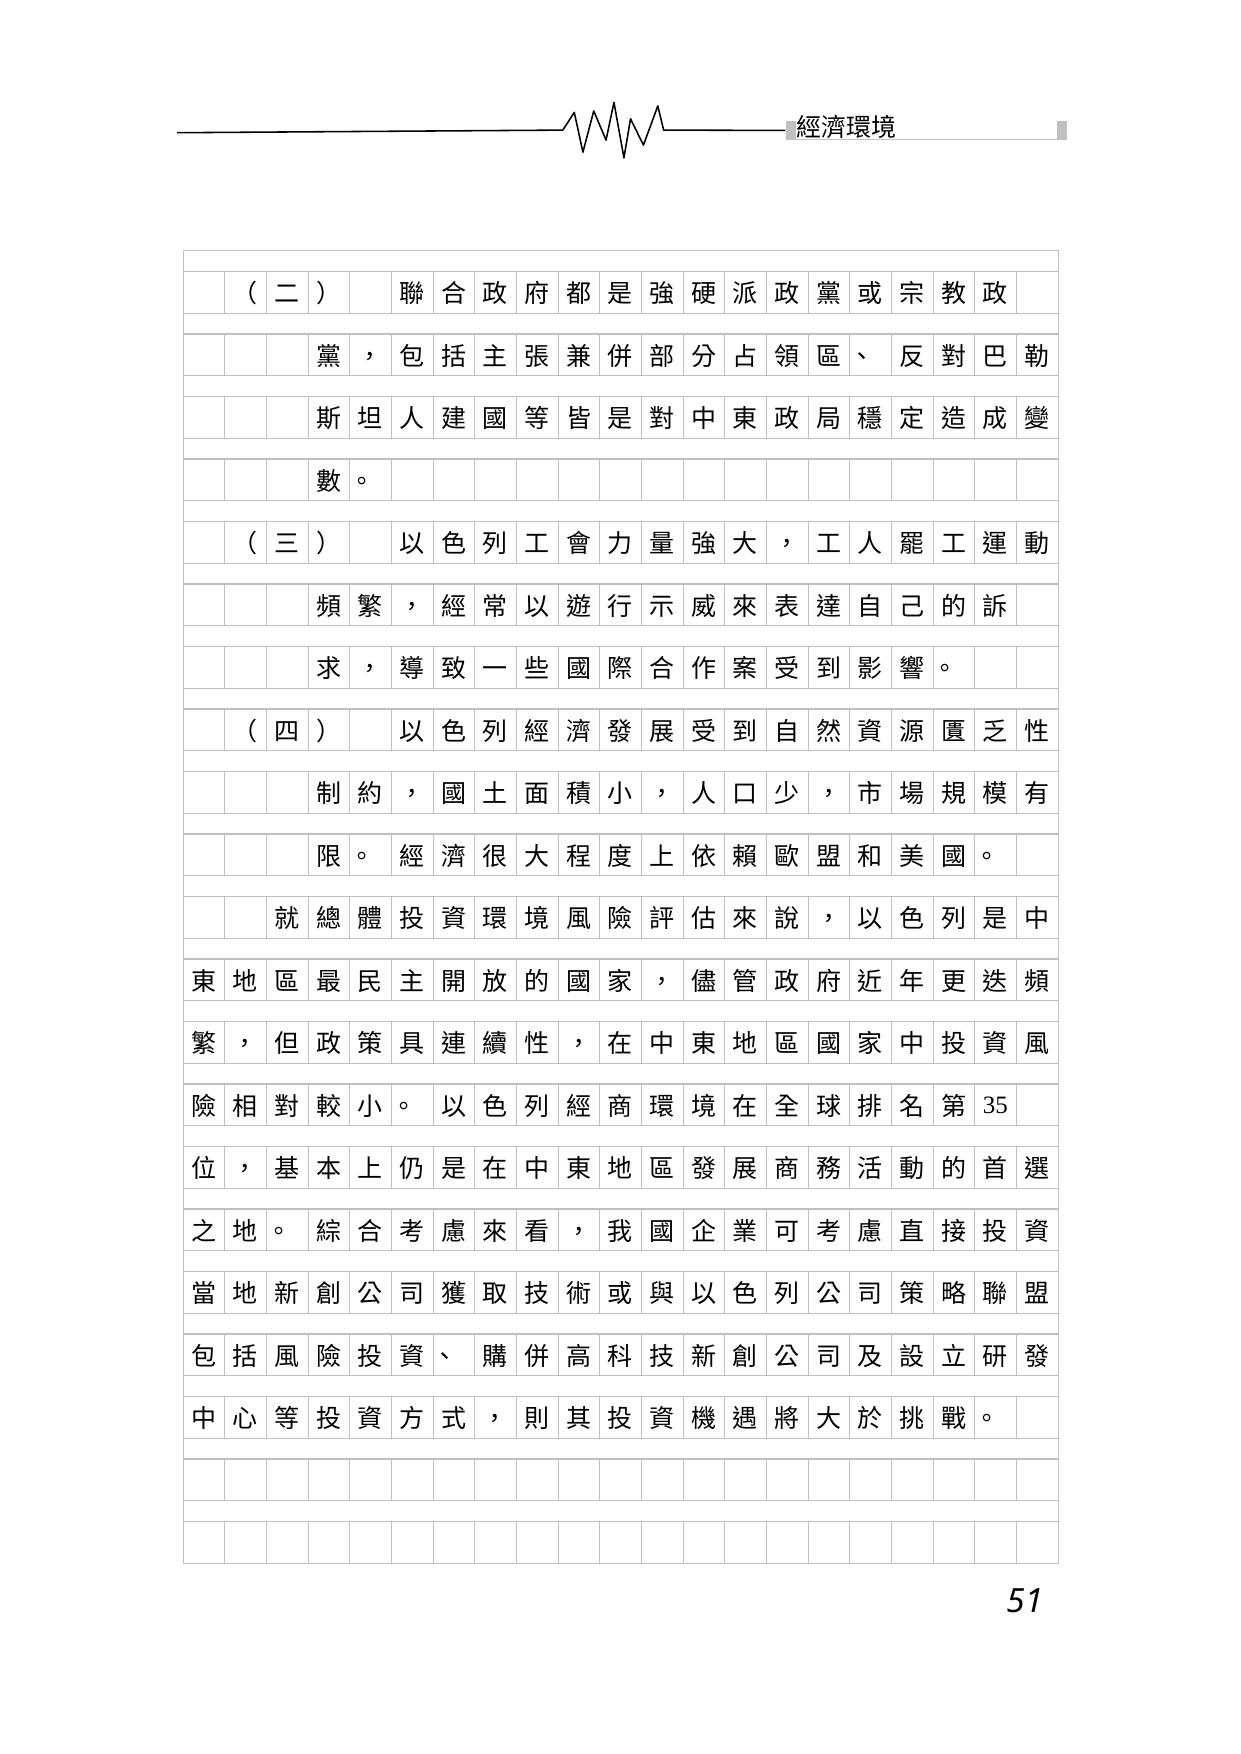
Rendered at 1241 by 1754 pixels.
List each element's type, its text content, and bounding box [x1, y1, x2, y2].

text （二） 聯合政府都是強硬派政黨或宗教政黨，包括主張兼併部分占領區、反對巴勒斯坦人建國等皆是對中東政局穩定造成變數。 [684, 272, 724, 313]
text 以 [517, 585, 558, 625]
text 以 [392, 522, 433, 563]
text （四） 以色列經濟發展受到自然資源匱乏性制約，國土面積小，人口少，市場規模有限。經濟很大程度上依賴歐盟和美國。 [350, 835, 391, 875]
text （二） 聯合政府都是強硬派政黨或宗教政黨，包括主張兼併部分占領區、反對巴勒斯坦人建國等皆是對中東政局穩定造成變數。 [809, 460, 849, 500]
text （四） 以色列經濟發展受到自然資源匱乏性制約，國土面積小，人口少，市場規模有限。經濟很大程度上依賴歐盟和美國。 [517, 835, 558, 875]
text 案 [725, 647, 766, 688]
text （二） 聯合政府都是強硬派政黨或宗教政黨，包括主張兼併部分占領區、反對巴勒斯坦人建國等皆是對中東政局穩定造成變數。 [392, 397, 433, 438]
text （四） 以色列經濟發展受到自然資源匱乏性制約，國土面積小，人口少，市場規模有限。經濟很大程度上依賴歐盟和美國。 [975, 772, 1016, 813]
text （四） 以色列經濟發展受到自然資源匱乏性制約，國土面積小，人口少，市場規模有限。經濟很大程度上依賴歐盟和美國。 [600, 835, 641, 875]
text （二） 聯合政府都是強硬派政黨或宗教政黨，包括主張兼併部分占領區、反對巴勒斯坦人建國等皆是對中東政局穩定造成變數。 [225, 272, 266, 313]
text （四） 以色列經濟發展受到自然資源匱乏性制約，國土面積小，人口少，市場規模有限。經濟很大程度上依賴歐盟和美國。 [975, 835, 1016, 875]
text （二） 聯合政府都是強硬派政黨或宗教政黨，包括主張兼併部分占領區、反對巴勒斯坦人建國等皆是對中東政局穩定造成變數。 [600, 335, 641, 375]
text （四） 以色列經濟發展受到自然資源匱乏性制約，國土面積小，人口少，市場規模有限。經濟很大程度上依賴歐盟和美國。 [892, 835, 933, 875]
text [225, 585, 266, 625]
text （二） 聯合政府都是強硬派政黨或宗教政黨，包括主張兼併部分占領區、反對巴勒斯坦人建國等皆是對中東政局穩定造成變數。 [350, 460, 391, 500]
text （四） 以色列經濟發展受到自然資源匱乏性制約，國土面積小，人口少，市場規模有限。經濟很大程度上依賴歐盟和美國。 [475, 772, 516, 813]
text （二） 聯合政府都是強硬派政黨或宗教政黨，包括主張兼併部分占領區、反對巴勒斯坦人建國等皆是對中東政局穩定造成變數。 [350, 397, 391, 438]
text （四） 以色列經濟發展受到自然資源匱乏性制約，國土面積小，人口少，市場規模有限。經濟很大程度上依賴歐盟和美國。 [600, 710, 641, 750]
text 威 [684, 585, 724, 625]
text （四） 以色列經濟發展受到自然資源匱乏性制約，國土面積小，人口少，市場規模有限。經濟很大程度上依賴歐盟和美國。 [267, 710, 308, 750]
text ， [350, 647, 391, 688]
text （四） 以色列經濟發展受到自然資源匱乏性制約，國土面積小，人口少，市場規模有限。經濟很大程度上依賴歐盟和美國。 [434, 772, 474, 813]
text （四） 以色列經濟發展受到自然資源匱乏性制約，國土面積小，人口少，市場規模有限。經濟很大程度上依賴歐盟和美國。 [225, 710, 266, 750]
text 動 [1017, 522, 1058, 563]
text （二） 聯合政府都是強硬派政黨或宗教政黨，包括主張兼併部分占領區、反對巴勒斯坦人建國等皆是對中東政局穩定造成變數。 [767, 272, 808, 313]
text [225, 647, 266, 688]
text （四） 以色列經濟發展受到自然資源匱乏性制約，國土面積小，人口少，市場規模有限。經濟很大程度上依賴歐盟和美國。 [850, 772, 891, 813]
text 合 [642, 647, 683, 688]
text （二） 聯合政府都是強硬派政黨或宗教政黨，包括主張兼併部分占領區、反對巴勒斯坦人建國等皆是對中東政局穩定造成變數。 [809, 272, 849, 313]
text ， [392, 585, 433, 625]
text （四） 以色列經濟發展受到自然資源匱乏性制約，國土面積小，人口少，市場規模有限。經濟很大程度上依賴歐盟和美國。 [809, 835, 849, 875]
text [267, 585, 308, 625]
text （二） 聯合政府都是強硬派政黨或宗教政黨，包括主張兼併部分占領區、反對巴勒斯坦人建國等皆是對中東政局穩定造成變數。 [975, 397, 1016, 438]
text （四） 以色列經濟發展受到自然資源匱乏性制約，國土面積小，人口少，市場規模有限。經濟很大程度上依賴歐盟和美國。 [642, 772, 683, 813]
text （二） 聯合政府都是強硬派政黨或宗教政黨，包括主張兼併部分占領區、反對巴勒斯坦人建國等皆是對中東政局穩定造成變數。 [225, 335, 266, 375]
text 受 [767, 647, 808, 688]
text [1017, 647, 1058, 688]
text （四） 以色列經濟發展受到自然資源匱乏性制約，國土面積小，人口少，市場規模有限。經濟很大程度上依賴歐盟和美國。 [350, 710, 391, 750]
text 際 [600, 647, 641, 688]
text 響 [892, 647, 933, 688]
text （二） 聯合政府都是強硬派政黨或宗教政黨，包括主張兼併部分占領區、反對巴勒斯坦人建國等皆是對中東政局穩定造成變數。 [600, 397, 641, 438]
text （二） 聯合政府都是強硬派政黨或宗教政黨，包括主張兼併部分占領區、反對巴勒斯坦人建國等皆是對中東政局穩定造成變數。 [934, 335, 974, 375]
text （四） 以色列經濟發展受到自然資源匱乏性制約，國土面積小，人口少，市場規模有限。經濟很大程度上依賴歐盟和美國。 [850, 835, 891, 875]
text （二） 聯合政府都是強硬派政黨或宗教政黨，包括主張兼併部分占領區、反對巴勒斯坦人建國等皆是對中東政局穩定造成變數。 [434, 272, 474, 313]
text （四） 以色列經濟發展受到自然資源匱乏性制約，國土面積小，人口少，市場規模有限。經濟很大程度上依賴歐盟和美國。 [309, 710, 349, 750]
text （二） 聯合政府都是強硬派政黨或宗教政黨，包括主張兼併部分占領區、反對巴勒斯坦人建國等皆是對中東政局穩定造成變數。 [934, 272, 974, 313]
text [207, 626, 1058, 646]
text 就總體投資環境風險評估來說，以色列是中東地區最民主開放的國家，儘管政府近年更迭頻繁，但政策具連續性，在中東地區國家中投資風險相對較小。以色列經商環境在全球排名第35位，基本上仍是在中東地區發展商務活動的首選之地。綜合考慮來看，我國企業可考慮直接投資當地新創公司獲取技術或與以色列公司策略聯盟包括風險投資、購併高科技新創公司及設立研發中心等投資方式，則其投資機遇將大於挑戰。 [184, 1314, 1058, 1333]
text 些 [517, 647, 558, 688]
text （四） 以色列經濟發展受到自然資源匱乏性制約，國土面積小，人口少，市場規模有限。經濟很大程度上依賴歐盟和美國。 [1017, 710, 1058, 750]
text 國 [559, 647, 599, 688]
text 繁 [350, 585, 391, 625]
text （四） 以色列經濟發展受到自然資源匱乏性制約，國土面積小，人口少，市場規模有限。經濟很大程度上依賴歐盟和美國。 [642, 710, 683, 750]
text 作 [684, 647, 724, 688]
text 人 [850, 522, 891, 563]
text （四） 以色列經濟發展受到自然資源匱乏性制約，國土面積小，人口少，市場規模有限。經濟很大程度上依賴歐盟和美國。 [267, 835, 308, 875]
text （二） 聯合政府都是強硬派政黨或宗教政黨，包括主張兼併部分占領區、反對巴勒斯坦人建國等皆是對中東政局穩定造成變數。 [517, 272, 558, 313]
text （四） 以色列經濟發展受到自然資源匱乏性制約，國土面積小，人口少，市場規模有限。經濟很大程度上依賴歐盟和美國。 [559, 710, 599, 750]
text 到 [809, 647, 849, 688]
text （四） 以色列經濟發展受到自然資源匱乏性制約，國土面積小，人口少，市場規模有限。經濟很大程度上依賴歐盟和美國。 [892, 710, 933, 750]
text （二） 聯合政府都是強硬派政黨或宗教政黨，包括主張兼併部分占領區、反對巴勒斯坦人建國等皆是對中東政局穩定造成變數。 [392, 460, 433, 500]
text 三 [267, 522, 308, 563]
text 。 [934, 647, 974, 688]
text [975, 647, 1016, 688]
text （二） 聯合政府都是強硬派政黨或宗教政黨，包括主張兼併部分占領區、反對巴勒斯坦人建國等皆是對中東政局穩定造成變數。 [559, 397, 599, 438]
text （二） 聯合政府都是強硬派政黨或宗教政黨，包括主張兼併部分占領區、反對巴勒斯坦人建國等皆是對中東政局穩定造成變數。 [975, 272, 1016, 313]
text 就總體投資環境風險評估來說，以色列是中東地區最民主開放的國家，儘管政府近年更迭頻繁，但政策具連續性，在中東地區國家中投資風險相對較小。以色列經商環境在全球排名第35位，基本上仍是在中東地區發展商務活動的首選之地。綜合考慮來看，我國企業可考慮直接投資當地新創公司獲取技術或與以色列公司策略聯盟包括風險投資、購併高科技新創公司及設立研發中心等投資方式，則其投資機遇將大於挑戰。 [184, 939, 1058, 958]
text （四） 以色列經濟發展受到自然資源匱乏性制約，國土面積小，人口少，市場規模有限。經濟很大程度上依賴歐盟和美國。 [517, 772, 558, 813]
text （二） 聯合政府都是強硬派政黨或宗教政黨，包括主張兼併部分占領區、反對巴勒斯坦人建國等皆是對中東政局穩定造成變數。 [207, 251, 1058, 271]
text （二） 聯合政府都是強硬派政黨或宗教政黨，包括主張兼併部分占領區、反對巴勒斯坦人建國等皆是對中東政局穩定造成變數。 [1017, 272, 1058, 313]
text （二） 聯合政府都是強硬派政黨或宗教政黨，包括主張兼併部分占領區、反對巴勒斯坦人建國等皆是對中東政局穩定造成變數。 [725, 272, 766, 313]
text （四） 以色列經濟發展受到自然資源匱乏性制約，國土面積小，人口少，市場規模有限。經濟很大程度上依賴歐盟和美國。 [1017, 772, 1058, 813]
text 常 [475, 585, 516, 625]
text 經 [434, 585, 474, 625]
text （四） 以色列經濟發展受到自然資源匱乏性制約，國土面積小，人口少，市場規模有限。經濟很大程度上依賴歐盟和美國。 [392, 772, 433, 813]
text （二） 聯合政府都是強硬派政黨或宗教政黨，包括主張兼併部分占領區、反對巴勒斯坦人建國等皆是對中東政局穩定造成變數。 [725, 397, 766, 438]
text （二） 聯合政府都是強硬派政黨或宗教政黨，包括主張兼併部分占領區、反對巴勒斯坦人建國等皆是對中東政局穩定造成變數。 [975, 460, 1016, 500]
text （二） 聯合政府都是強硬派政黨或宗教政黨，包括主張兼併部分占領區、反對巴勒斯坦人建國等皆是對中東政局穩定造成變數。 [434, 460, 474, 500]
text 導 [392, 647, 433, 688]
text [207, 501, 1058, 521]
text [1017, 585, 1058, 625]
text （四） 以色列經濟發展受到自然資源匱乏性制約，國土面積小，人口少，市場規模有限。經濟很大程度上依賴歐盟和美國。 [934, 710, 974, 750]
text （二） 聯合政府都是強硬派政黨或宗教政黨，包括主張兼併部分占領區、反對巴勒斯坦人建國等皆是對中東政局穩定造成變數。 [350, 272, 391, 313]
text （四） 以色列經濟發展受到自然資源匱乏性制約，國土面積小，人口少，市場規模有限。經濟很大程度上依賴歐盟和美國。 [350, 772, 391, 813]
text （二） 聯合政府都是強硬派政黨或宗教政黨，包括主張兼併部分占領區、反對巴勒斯坦人建國等皆是對中東政局穩定造成變數。 [434, 335, 474, 375]
text （四） 以色列經濟發展受到自然資源匱乏性制約，國土面積小，人口少，市場規模有限。經濟很大程度上依賴歐盟和美國。 [600, 772, 641, 813]
text （二） 聯合政府都是強硬派政黨或宗教政黨，包括主張兼併部分占領區、反對巴勒斯坦人建國等皆是對中東政局穩定造成變數。 [392, 335, 433, 375]
text （四） 以色列經濟發展受到自然資源匱乏性制約，國土面積小，人口少，市場規模有限。經濟很大程度上依賴歐盟和美國。 [809, 710, 849, 750]
text （二） 聯合政府都是強硬派政黨或宗教政黨，包括主張兼併部分占領區、反對巴勒斯坦人建國等皆是對中東政局穩定造成變數。 [517, 460, 558, 500]
text 行 [600, 585, 641, 625]
text （二） 聯合政府都是強硬派政黨或宗教政黨，包括主張兼併部分占領區、反對巴勒斯坦人建國等皆是對中東政局穩定造成變數。 [475, 272, 516, 313]
text 遊 [559, 585, 599, 625]
text 就總體投資環境風險評估來說，以色列是中東地區最民主開放的國家，儘管政府近年更迭頻繁，但政策具連續性，在中東地區國家中投資風險相對較小。以色列經商環境在全球排名第35位，基本上仍是在中東地區發展商務活動的首選之地。綜合考慮來看，我國企業可考慮直接投資當地新創公司獲取技術或與以色列公司策略聯盟包括風險投資、購併高科技新創公司及設立研發中心等投資方式，則其投資機遇將大於挑戰。 [184, 1064, 1058, 1083]
text 一 [475, 647, 516, 688]
text （四） 以色列經濟發展受到自然資源匱乏性制約，國土面積小，人口少，市場規模有限。經濟很大程度上依賴歐盟和美國。 [684, 835, 724, 875]
text （二） 聯合政府都是強硬派政黨或宗教政黨，包括主張兼併部分占領區、反對巴勒斯坦人建國等皆是對中東政局穩定造成變數。 [684, 460, 724, 500]
text （二） 聯合政府都是強硬派政黨或宗教政黨，包括主張兼併部分占領區、反對巴勒斯坦人建國等皆是對中東政局穩定造成變數。 [475, 397, 516, 438]
text （二） 聯合政府都是強硬派政黨或宗教政黨，包括主張兼併部分占領區、反對巴勒斯坦人建國等皆是對中東政局穩定造成變數。 [809, 335, 849, 375]
text （二） 聯合政府都是強硬派政黨或宗教政黨，包括主張兼併部分占領區、反對巴勒斯坦人建國等皆是對中東政局穩定造成變數。 [1017, 335, 1058, 375]
text （四） 以色列經濟發展受到自然資源匱乏性制約，國土面積小，人口少，市場規模有限。經濟很大程度上依賴歐盟和美國。 [475, 835, 516, 875]
text （二） 聯合政府都是強硬派政黨或宗教政黨，包括主張兼併部分占領區、反對巴勒斯坦人建國等皆是對中東政局穩定造成變數。 [892, 272, 933, 313]
text （二） 聯合政府都是強硬派政黨或宗教政黨，包括主張兼併部分占領區、反對巴勒斯坦人建國等皆是對中東政局穩定造成變數。 [767, 397, 808, 438]
text 表 [767, 585, 808, 625]
text （二） 聯合政府都是強硬派政黨或宗教政黨，包括主張兼併部分占領區、反對巴勒斯坦人建國等皆是對中東政局穩定造成變數。 [809, 397, 849, 438]
text （四） 以色列經濟發展受到自然資源匱乏性制約，國土面積小，人口少，市場規模有限。經濟很大程度上依賴歐盟和美國。 [850, 710, 891, 750]
text （二） 聯合政府都是強硬派政黨或宗教政黨，包括主張兼併部分占領區、反對巴勒斯坦人建國等皆是對中東政局穩定造成變數。 [600, 460, 641, 500]
text （二） 聯合政府都是強硬派政黨或宗教政黨，包括主張兼併部分占領區、反對巴勒斯坦人建國等皆是對中東政局穩定造成變數。 [642, 272, 683, 313]
text [267, 647, 308, 688]
text （四） 以色列經濟發展受到自然資源匱乏性制約，國土面積小，人口少，市場規模有限。經濟很大程度上依賴歐盟和美國。 [559, 835, 599, 875]
text 自 [850, 585, 891, 625]
text 致 [434, 647, 474, 688]
text 達 [809, 585, 849, 625]
text （二） 聯合政府都是強硬派政黨或宗教政黨，包括主張兼併部分占領區、反對巴勒斯坦人建國等皆是對中東政局穩定造成變數。 [517, 397, 558, 438]
text （二） 聯合政府都是強硬派政黨或宗教政黨，包括主張兼併部分占領區、反對巴勒斯坦人建國等皆是對中東政局穩定造成變數。 [267, 272, 308, 313]
text （四） 以色列經濟發展受到自然資源匱乏性制約，國土面積小，人口少，市場規模有限。經濟很大程度上依賴歐盟和美國。 [207, 814, 1058, 833]
text （二） 聯合政府都是強硬派政黨或宗教政黨，包括主張兼併部分占領區、反對巴勒斯坦人建國等皆是對中東政局穩定造成變數。 [267, 335, 308, 375]
text （四） 以色列經濟發展受到自然資源匱乏性制約，國土面積小，人口少，市場規模有限。經濟很大程度上依賴歐盟和美國。 [892, 772, 933, 813]
text （二） 聯合政府都是強硬派政黨或宗教政黨，包括主張兼併部分占領區、反對巴勒斯坦人建國等皆是對中東政局穩定造成變數。 [1017, 397, 1058, 438]
text （四） 以色列經濟發展受到自然資源匱乏性制約，國土面積小，人口少，市場規模有限。經濟很大程度上依賴歐盟和美國。 [934, 835, 974, 875]
text （二） 聯合政府都是強硬派政黨或宗教政黨，包括主張兼併部分占領區、反對巴勒斯坦人建國等皆是對中東政局穩定造成變數。 [225, 397, 266, 438]
text （二） 聯合政府都是強硬派政黨或宗教政黨，包括主張兼併部分占領區、反對巴勒斯坦人建國等皆是對中東政局穩定造成變數。 [600, 272, 641, 313]
text 強 [684, 522, 724, 563]
text （二） 聯合政府都是強硬派政黨或宗教政黨，包括主張兼併部分占領區、反對巴勒斯坦人建國等皆是對中東政局穩定造成變數。 [517, 335, 558, 375]
text （二） 聯合政府都是強硬派政黨或宗教政黨，包括主張兼併部分占領區、反對巴勒斯坦人建國等皆是對中東政局穩定造成變數。 [559, 272, 599, 313]
text （四） 以色列經濟發展受到自然資源匱乏性制約，國土面積小，人口少，市場規模有限。經濟很大程度上依賴歐盟和美國。 [975, 710, 1016, 750]
text （四） 以色列經濟發展受到自然資源匱乏性制約，國土面積小，人口少，市場規模有限。經濟很大程度上依賴歐盟和美國。 [517, 710, 558, 750]
text ， [767, 522, 808, 563]
text （四） 以色列經濟發展受到自然資源匱乏性制約，國土面積小，人口少，市場規模有限。經濟很大程度上依賴歐盟和美國。 [725, 772, 766, 813]
text 工 [809, 522, 849, 563]
text （二） 聯合政府都是強硬派政黨或宗教政黨，包括主張兼併部分占領區、反對巴勒斯坦人建國等皆是對中東政局穩定造成變數。 [684, 335, 724, 375]
text 就總體投資環境風險評估來說，以色列是中東地區最民主開放的國家，儘管政府近年更迭頻繁，但政策具連續性，在中東地區國家中投資風險相對較小。以色列經商環境在全球排名第35位，基本上仍是在中東地區發展商務活動的首選之地。綜合考慮來看，我國企業可考慮直接投資當地新創公司獲取技術或與以色列公司策略聯盟包括風險投資、購併高科技新創公司及設立研發中心等投資方式，則其投資機遇將大於挑戰。 [184, 1376, 1058, 1396]
text （二） 聯合政府都是強硬派政黨或宗教政黨，包括主張兼併部分占領區、反對巴勒斯坦人建國等皆是對中東政局穩定造成變數。 [975, 335, 1016, 375]
text （二） 聯合政府都是強硬派政黨或宗教政黨，包括主張兼併部分占領區、反對巴勒斯坦人建國等皆是對中東政局穩定造成變數。 [309, 335, 349, 375]
text （二） 聯合政府都是強硬派政黨或宗教政黨，包括主張兼併部分占領區、反對巴勒斯坦人建國等皆是對中東政局穩定造成變數。 [892, 460, 933, 500]
text （二） 聯合政府都是強硬派政黨或宗教政黨，包括主張兼併部分占領區、反對巴勒斯坦人建國等皆是對中東政局穩定造成變數。 [934, 460, 974, 500]
text 量 [642, 522, 683, 563]
text （二） 聯合政府都是強硬派政黨或宗教政黨，包括主張兼併部分占領區、反對巴勒斯坦人建國等皆是對中東政局穩定造成變數。 [309, 460, 349, 500]
text （二） 聯合政府都是強硬派政黨或宗教政黨，包括主張兼併部分占領區、反對巴勒斯坦人建國等皆是對中東政局穩定造成變數。 [850, 335, 891, 375]
text [350, 522, 391, 563]
text 求 [309, 647, 349, 688]
text 就總體投資環境風險評估來說，以色列是中東地區最民主開放的國家，儘管政府近年更迭頻繁，但政策具連續性，在中東地區國家中投資風險相對較小。以色列經商環境在全球排名第35位，基本上仍是在中東地區發展商務活動的首選之地。綜合考慮來看，我國企業可考慮直接投資當地新創公司獲取技術或與以色列公司策略聯盟包括風險投資、購併高科技新創公司及設立研發中心等投資方式，則其投資機遇將大於挑戰。 [184, 876, 1058, 896]
text （四） 以色列經濟發展受到自然資源匱乏性制約，國土面積小，人口少，市場規模有限。經濟很大程度上依賴歐盟和美國。 [475, 710, 516, 750]
text （二） 聯合政府都是強硬派政黨或宗教政黨，包括主張兼併部分占領區、反對巴勒斯坦人建國等皆是對中東政局穩定造成變數。 [309, 272, 349, 313]
text 影 [850, 647, 891, 688]
text （四） 以色列經濟發展受到自然資源匱乏性制約，國土面積小，人口少，市場規模有限。經濟很大程度上依賴歐盟和美國。 [434, 710, 474, 750]
text （四） 以色列經濟發展受到自然資源匱乏性制約，國土面積小，人口少，市場規模有限。經濟很大程度上依賴歐盟和美國。 [309, 772, 349, 813]
text （二） 聯合政府都是強硬派政黨或宗教政黨，包括主張兼併部分占領區、反對巴勒斯坦人建國等皆是對中東政局穩定造成變數。 [1017, 460, 1058, 500]
text 大 [725, 522, 766, 563]
text 頻 [309, 585, 349, 625]
text （二） 聯合政府都是強硬派政黨或宗教政黨，包括主張兼併部分占領區、反對巴勒斯坦人建國等皆是對中東政局穩定造成變數。 [559, 335, 599, 375]
text （四） 以色列經濟發展受到自然資源匱乏性制約，國土面積小，人口少，市場規模有限。經濟很大程度上依賴歐盟和美國。 [767, 835, 808, 875]
text （二） 聯合政府都是強硬派政黨或宗教政黨，包括主張兼併部分占領區、反對巴勒斯坦人建國等皆是對中東政局穩定造成變數。 [767, 335, 808, 375]
text [207, 564, 1058, 583]
text （四） 以色列經濟發展受到自然資源匱乏性制約，國土面積小，人口少，市場規模有限。經濟很大程度上依賴歐盟和美國。 [934, 772, 974, 813]
text （四） 以色列經濟發展受到自然資源匱乏性制約，國土面積小，人口少，市場規模有限。經濟很大程度上依賴歐盟和美國。 [767, 710, 808, 750]
text （二） 聯合政府都是強硬派政黨或宗教政黨，包括主張兼併部分占領區、反對巴勒斯坦人建國等皆是對中東政局穩定造成變數。 [892, 335, 933, 375]
text 就總體投資環境風險評估來說，以色列是中東地區最民主開放的國家，儘管政府近年更迭頻繁，但政策具連續性，在中東地區國家中投資風險相對較小。以色列經商環境在全球排名第35位，基本上仍是在中東地區發展商務活動的首選之地。綜合考慮來看，我國企業可考慮直接投資當地新創公司獲取技術或與以色列公司策略聯盟包括風險投資、購併高科技新創公司及設立研發中心等投資方式，則其投資機遇將大於挑戰。 [184, 1126, 1058, 1146]
text （二） 聯合政府都是強硬派政黨或宗教政黨，包括主張兼併部分占領區、反對巴勒斯坦人建國等皆是對中東政局穩定造成變數。 [267, 460, 308, 500]
text 訴 [975, 585, 1016, 625]
text （二） 聯合政府都是強硬派政黨或宗教政黨，包括主張兼併部分占領區、反對巴勒斯坦人建國等皆是對中東政局穩定造成變數。 [267, 397, 308, 438]
text （ [225, 522, 266, 563]
text （四） 以色列經濟發展受到自然資源匱乏性制約，國土面積小，人口少，市場規模有限。經濟很大程度上依賴歐盟和美國。 [207, 751, 1058, 771]
text （二） 聯合政府都是強硬派政黨或宗教政黨，包括主張兼併部分占領區、反對巴勒斯坦人建國等皆是對中東政局穩定造成變數。 [642, 397, 683, 438]
text （二） 聯合政府都是強硬派政黨或宗教政黨，包括主張兼併部分占領區、反對巴勒斯坦人建國等皆是對中東政局穩定造成變數。 [475, 460, 516, 500]
text （二） 聯合政府都是強硬派政黨或宗教政黨，包括主張兼併部分占領區、反對巴勒斯坦人建國等皆是對中東政局穩定造成變數。 [892, 397, 933, 438]
text （四） 以色列經濟發展受到自然資源匱乏性制約，國土面積小，人口少，市場規模有限。經濟很大程度上依賴歐盟和美國。 [225, 835, 266, 875]
text 來 [725, 585, 766, 625]
text 列 [475, 522, 516, 563]
text （二） 聯合政府都是強硬派政黨或宗教政黨，包括主張兼併部分占領區、反對巴勒斯坦人建國等皆是對中東政局穩定造成變數。 [207, 376, 1058, 396]
text （四） 以色列經濟發展受到自然資源匱乏性制約，國土面積小，人口少，市場規模有限。經濟很大程度上依賴歐盟和美國。 [309, 835, 349, 875]
text （二） 聯合政府都是強硬派政黨或宗教政黨，包括主張兼併部分占領區、反對巴勒斯坦人建國等皆是對中東政局穩定造成變數。 [850, 397, 891, 438]
text （四） 以色列經濟發展受到自然資源匱乏性制約，國土面積小，人口少，市場規模有限。經濟很大程度上依賴歐盟和美國。 [434, 835, 474, 875]
text 工 [517, 522, 558, 563]
text （二） 聯合政府都是強硬派政黨或宗教政黨，包括主張兼併部分占領區、反對巴勒斯坦人建國等皆是對中東政局穩定造成變數。 [767, 460, 808, 500]
text （四） 以色列經濟發展受到自然資源匱乏性制約，國土面積小，人口少，市場規模有限。經濟很大程度上依賴歐盟和美國。 [767, 772, 808, 813]
text （二） 聯合政府都是強硬派政黨或宗教政黨，包括主張兼併部分占領區、反對巴勒斯坦人建國等皆是對中東政局穩定造成變數。 [850, 460, 891, 500]
text （四） 以色列經濟發展受到自然資源匱乏性制約，國土面積小，人口少，市場規模有限。經濟很大程度上依賴歐盟和美國。 [559, 772, 599, 813]
text （四） 以色列經濟發展受到自然資源匱乏性制約，國土面積小，人口少，市場規模有限。經濟很大程度上依賴歐盟和美國。 [392, 835, 433, 875]
text （二） 聯合政府都是強硬派政黨或宗教政黨，包括主張兼併部分占領區、反對巴勒斯坦人建國等皆是對中東政局穩定造成變數。 [642, 460, 683, 500]
text 就總體投資環境風險評估來說，以色列是中東地區最民主開放的國家，儘管政府近年更迭頻繁，但政策具連續性，在中東地區國家中投資風險相對較小。以色列經商環境在全球排名第35位，基本上仍是在中東地區發展商務活動的首選之地。綜合考慮來看，我國企業可考慮直接投資當地新創公司獲取技術或與以色列公司策略聯盟包括風險投資、購併高科技新創公司及設立研發中心等投資方式，則其投資機遇將大於挑戰。 [184, 1189, 1058, 1208]
text （二） 聯合政府都是強硬派政黨或宗教政黨，包括主張兼併部分占領區、反對巴勒斯坦人建國等皆是對中東政局穩定造成變數。 [350, 335, 391, 375]
text （二） 聯合政府都是強硬派政黨或宗教政黨，包括主張兼併部分占領區、反對巴勒斯坦人建國等皆是對中東政局穩定造成變數。 [725, 335, 766, 375]
text （四） 以色列經濟發展受到自然資源匱乏性制約，國土面積小，人口少，市場規模有限。經濟很大程度上依賴歐盟和美國。 [684, 710, 724, 750]
text 示 [642, 585, 683, 625]
text （四） 以色列經濟發展受到自然資源匱乏性制約，國土面積小，人口少，市場規模有限。經濟很大程度上依賴歐盟和美國。 [809, 772, 849, 813]
text （四） 以色列經濟發展受到自然資源匱乏性制約，國土面積小，人口少，市場規模有限。經濟很大程度上依賴歐盟和美國。 [725, 835, 766, 875]
text （二） 聯合政府都是強硬派政黨或宗教政黨，包括主張兼併部分占領區、反對巴勒斯坦人建國等皆是對中東政局穩定造成變數。 [392, 272, 433, 313]
text （二） 聯合政府都是強硬派政黨或宗教政黨，包括主張兼併部分占領區、反對巴勒斯坦人建國等皆是對中東政局穩定造成變數。 [207, 314, 1058, 333]
text 的 [934, 585, 974, 625]
text （四） 以色列經濟發展受到自然資源匱乏性制約，國土面積小，人口少，市場規模有限。經濟很大程度上依賴歐盟和美國。 [207, 689, 1058, 708]
text （四） 以色列經濟發展受到自然資源匱乏性制約，國土面積小，人口少，市場規模有限。經濟很大程度上依賴歐盟和美國。 [1017, 835, 1058, 875]
text ） [309, 522, 349, 563]
text （四） 以色列經濟發展受到自然資源匱乏性制約，國土面積小，人口少，市場規模有限。經濟很大程度上依賴歐盟和美國。 [684, 772, 724, 813]
text （二） 聯合政府都是強硬派政黨或宗教政黨，包括主張兼併部分占領區、反對巴勒斯坦人建國等皆是對中東政局穩定造成變數。 [684, 397, 724, 438]
text 運 [975, 522, 1016, 563]
text （二） 聯合政府都是強硬派政黨或宗教政黨，包括主張兼併部分占領區、反對巴勒斯坦人建國等皆是對中東政局穩定造成變數。 [434, 397, 474, 438]
text （四） 以色列經濟發展受到自然資源匱乏性制約，國土面積小，人口少，市場規模有限。經濟很大程度上依賴歐盟和美國。 [225, 772, 266, 813]
text （二） 聯合政府都是強硬派政黨或宗教政黨，包括主張兼併部分占領區、反對巴勒斯坦人建國等皆是對中東政局穩定造成變數。 [559, 460, 599, 500]
text （四） 以色列經濟發展受到自然資源匱乏性制約，國土面積小，人口少，市場規模有限。經濟很大程度上依賴歐盟和美國。 [392, 710, 433, 750]
text 會 [559, 522, 599, 563]
text （二） 聯合政府都是強硬派政黨或宗教政黨，包括主張兼併部分占領區、反對巴勒斯坦人建國等皆是對中東政局穩定造成變數。 [475, 335, 516, 375]
text 工 [934, 522, 974, 563]
text （二） 聯合政府都是強硬派政黨或宗教政黨，包括主張兼併部分占領區、反對巴勒斯坦人建國等皆是對中東政局穩定造成變數。 [850, 272, 891, 313]
text 己 [892, 585, 933, 625]
text （二） 聯合政府都是強硬派政黨或宗教政黨，包括主張兼併部分占領區、反對巴勒斯坦人建國等皆是對中東政局穩定造成變數。 [934, 397, 974, 438]
text 色 [434, 522, 474, 563]
text 罷 [892, 522, 933, 563]
text 力 [600, 522, 641, 563]
text （二） 聯合政府都是強硬派政黨或宗教政黨，包括主張兼併部分占領區、反對巴勒斯坦人建國等皆是對中東政局穩定造成變數。 [225, 460, 266, 500]
text （二） 聯合政府都是強硬派政黨或宗教政黨，包括主張兼併部分占領區、反對巴勒斯坦人建國等皆是對中東政局穩定造成變數。 [642, 335, 683, 375]
text 就總體投資環境風險評估來說，以色列是中東地區最民主開放的國家，儘管政府近年更迭頻繁，但政策具連續性，在中東地區國家中投資風險相對較小。以色列經商環境在全球排名第35位，基本上仍是在中東地區發展商務活動的首選之地。綜合考慮來看，我國企業可考慮直接投資當地新創公司獲取技術或與以色列公司策略聯盟包括風險投資、購併高科技新創公司及設立研發中心等投資方式，則其投資機遇將大於挑戰。 [184, 1251, 1058, 1271]
text （四） 以色列經濟發展受到自然資源匱乏性制約，國土面積小，人口少，市場規模有限。經濟很大程度上依賴歐盟和美國。 [267, 772, 308, 813]
text 就總體投資環境風險評估來說，以色列是中東地區最民主開放的國家，儘管政府近年更迭頻繁，但政策具連續性，在中東地區國家中投資風險相對較小。以色列經商環境在全球排名第35位，基本上仍是在中東地區發展商務活動的首選之地。綜合考慮來看，我國企業可考慮直接投資當地新創公司獲取技術或與以色列公司策略聯盟包括風險投資、購併高科技新創公司及設立研發中心等投資方式，則其投資機遇將大於挑戰。 [184, 1001, 1058, 1021]
text （二） 聯合政府都是強硬派政黨或宗教政黨，包括主張兼併部分占領區、反對巴勒斯坦人建國等皆是對中東政局穩定造成變數。 [207, 439, 1058, 458]
text （二） 聯合政府都是強硬派政黨或宗教政黨，包括主張兼併部分占領區、反對巴勒斯坦人建國等皆是對中東政局穩定造成變數。 [309, 397, 349, 438]
text （四） 以色列經濟發展受到自然資源匱乏性制約，國土面積小，人口少，市場規模有限。經濟很大程度上依賴歐盟和美國。 [725, 710, 766, 750]
text （二） 聯合政府都是強硬派政黨或宗教政黨，包括主張兼併部分占領區、反對巴勒斯坦人建國等皆是對中東政局穩定造成變數。 [725, 460, 766, 500]
text （四） 以色列經濟發展受到自然資源匱乏性制約，國土面積小，人口少，市場規模有限。經濟很大程度上依賴歐盟和美國。 [642, 835, 683, 875]
